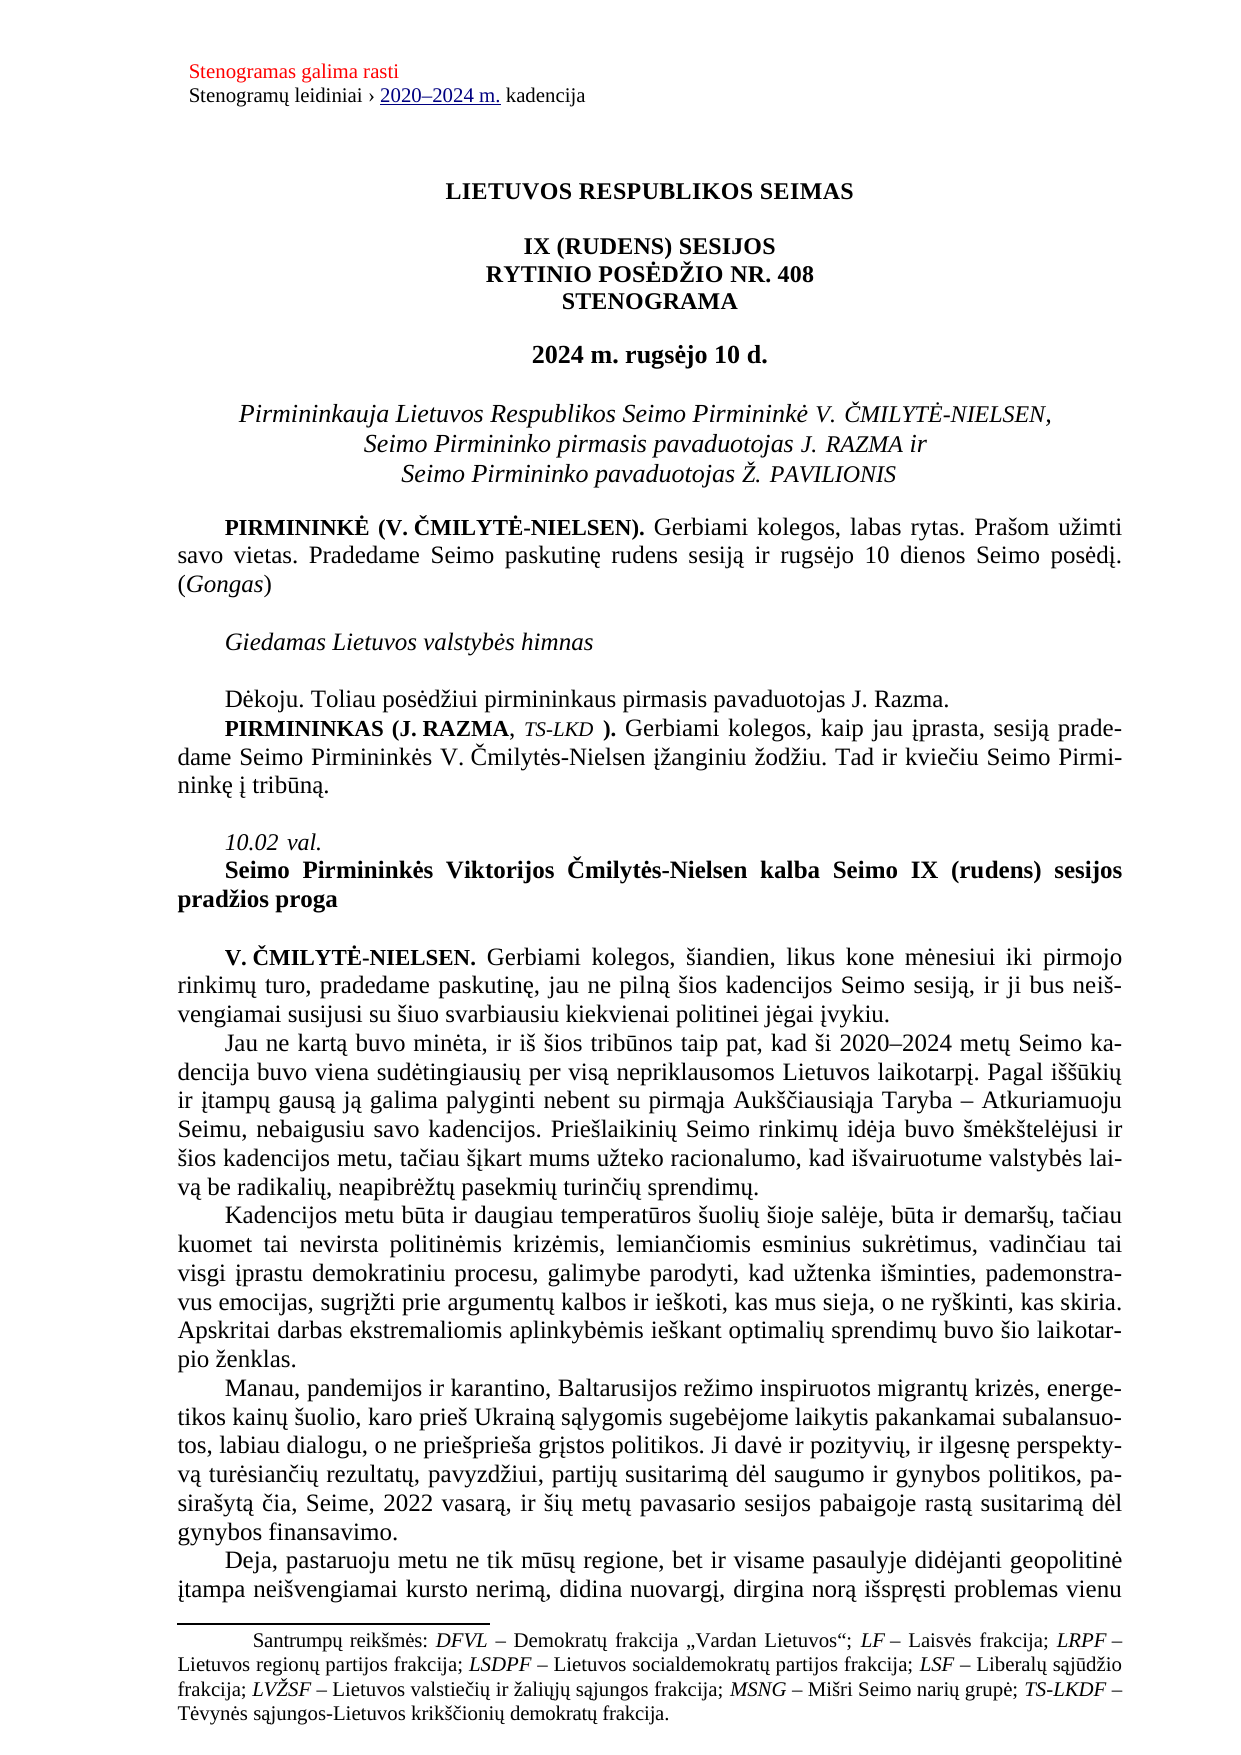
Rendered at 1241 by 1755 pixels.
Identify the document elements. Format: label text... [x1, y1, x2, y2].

text Pirmininkauja Lietuvos Respublikos Seimo Pirmininkė V. ČMILYTĖ-NIELSEN, Seimo Pirmininko pirmasis pavaduotojas J. RAZMA ir Seimo Pirmininko pavaduotojas Ž. PAVILIONIS [177, 398, 1122, 488]
text Gie­da­mas Lie­tu­vos vals­ty­bės him­nas [177, 627, 1122, 656]
title STENOGRAMA [177, 287, 1122, 315]
title LIETUVOS RESPUBLIKOS SEIMAS [177, 177, 1122, 204]
text V. ČMILYTĖ-NIELSEN. Ger­bia­mi ko­le­gos, šian­dien, li­kus ko­ne mė­ne­siui iki pir­mo­jo rin­ki­mų tu­ro, pra­de­da­me pas­ku­ti­nę, jau ne pil­ną šios ka­den­ci­jos Sei­mo se­si­ją, ir ji bus ne­iš­ven­gia­mai su­si­ju­si su šiuo svar­biau­siu kiek­vie­nai po­li­ti­nei jė­gai įvy­kiu. [177, 942, 1122, 1028]
table_cell [177, 107, 1045, 131]
text Dė­ko­ju. To­liau po­sė­džiui pir­mi­nin­kaus pir­ma­sis pa­va­duo­to­jas J. Raz­ma. [177, 684, 1122, 713]
text Sei­mo Pir­mi­nin­kės Vik­to­ri­jos Čmi­ly­tės-Niel­sen kal­ba Sei­mo IX (ru­dens) se­si­jos pra­džios pro­ga [177, 856, 1122, 913]
text Ka­den­ci­jos me­tu bū­ta ir dau­giau tem­pe­ra­tū­ros šuo­lių šio­je sa­lė­je, bū­ta ir de­mar­šų, ta­čiau kuo­met tai ne­virs­ta po­li­ti­nė­mis kri­zė­mis, le­mian­čio­mis es­mi­nius su­krė­ti­mus, va­din­čiau tai vis­gi įpras­tu de­mo­kra­tiniu pro­ce­su, ga­li­my­be pa­ro­dy­ti, kad už­ten­ka iš­min­ties, pa­de­monst­ra­vus emo­ci­jas, su­grįž­ti prie ar­gu­men­tų kal­bos ir ieš­ko­ti, kas mus sie­ja, o ne ryš­kin­ti, kas ski­ria. Ap­skri­tai dar­bas eks­tre­ma­lio­mis ap­lin­ky­bė­mis ieš­kant op­ti­ma­lių spren­di­mų bu­vo šio lai­ko­tar­pio žen­klas. [177, 1201, 1122, 1373]
text 2024 m. rugsėjo 10 d. [177, 339, 1122, 369]
text Jau ne kar­tą bu­vo mi­nė­ta, ir iš šios tri­bū­nos taip pat, kad ši 2020–2024 me­tų Sei­mo ka­den­ci­ja bu­vo vie­na su­dė­tin­giau­sių per vi­są ne­pri­klau­so­mos Lie­tu­vos lai­ko­tar­pį. Pa­gal iš­šū­kių ir įtam­pų gau­są ją ga­li­ma pa­ly­gin­ti ne­bent su pir­mą­ja Aukš­čiau­si­ą­ja Ta­ry­ba – At­ku­ria­muo­ju Sei­mu, ne­bai­gu­siu sa­vo ka­den­ci­jos. Prieš­lai­ki­nių Sei­mo rin­ki­mų idė­ja bu­vo šmėkš­te­lė­ju­si ir šios ka­den­ci­jos me­tu, ta­čiau šį­kart mums už­te­ko ra­cio­na­lu­mo, kad iš­vai­ruo­tu­me vals­ty­bės lai­vą be ra­di­ka­lių, ne­apib­rėž­tų pa­sek­mių tu­rin­čių spren­di­mų. [177, 1028, 1122, 1201]
text PIRMININKAS (J. RAZMA, TS-LKD). Ger­bia­mi ko­le­gos, kaip jau įpras­ta, se­si­ją pra­de­da­me Sei­mo Pir­mi­nin­kės V. Čmi­ly­tės-Niel­sen įžan­gi­niu žo­džiu. Tad ir kvie­čiu Sei­mo Pir­mi­nin­kę į tri­bū­ną. [177, 713, 1122, 799]
text PIRMININKĖ (V. ČMILYTĖ-NIELSEN). Ger­bia­mi ko­le­gos, la­bas ry­tas. Pra­šom už­im­ti sa­vo vie­tas. Pra­de­da­me Sei­mo pas­ku­ti­nę ru­dens se­si­ją ir rug­sė­jo 10 die­nos Sei­mo po­sė­dį. (Gon­gas) [177, 512, 1122, 598]
text De­ja, pas­ta­ruo­ju me­tu ne tik mū­sų re­gio­ne, bet ir vi­sa­me pa­sau­ly­je di­dė­jan­ti ge­o­po­li­ti­nė įtam­pa ne­iš­ven­gia­mai kurs­to ne­ri­mą, di­di­na nuo­var­gį, dir­gi­na no­rą iš­spręs­ti pro­ble­mas vie­nu [177, 1546, 1122, 1603]
text Ma­nau, pan­de­mi­jos ir ka­ran­ti­no, Bal­ta­ru­si­jos re­ži­mo ins­pi­ruo­tos mig­ran­tų kri­zės, ener­ge­ti­kos kai­nų šuo­lio, ka­ro prieš Uk­rai­ną są­ly­go­mis su­ge­bė­jo­me lai­ky­tis pa­kan­ka­mai su­ba­lan­suo­tos, la­biau dia­lo­gu, o ne prieš­prie­ša grįs­tos po­li­ti­kos. Ji da­vė ir po­zi­ty­vių, ir il­ges­nę per­spek­ty­vą tu­rė­sian­čių re­zul­ta­tų, pa­vyz­džiui, par­ti­jų su­si­ta­ri­mą dėl sau­gu­mo ir gy­ny­bos po­li­ti­kos, pa­sira­šy­tą čia, Sei­me, 2022 va­sa­rą, ir šių me­tų pa­va­sa­rio se­si­jos pa­bai­go­je ras­tą su­si­ta­ri­mą dėl gy­ny­bos fi­nan­sa­vi­mo. [177, 1373, 1122, 1546]
title IX (RUDENS) SESIJOS [177, 232, 1122, 260]
title RYTINIO posėdžio NR. 408 [177, 260, 1122, 287]
text 10.02 val. [224, 828, 1122, 856]
table_header Stenogramas galima rasti [177, 59, 1045, 83]
table_cell Stenogramų leidiniai › 2020–2024 m. kadencija [177, 83, 1045, 107]
text Santrumpų reikšmės: DFVL – Demokratų frakcija „Vardan Lietuvos“; LF – Laisvės frakcija; LRPF – Lietuvos regionų partijos frakcija; LSDPF – Lietuvos socialdemokratų partijos frakcija; LSF – Liberalų sąjūdžio frakcija; LVŽSF – Lietuvos valstiečių ir žaliųjų sąjungos frakcija; MSNG – Mišri Seimo narių grupė; TS-LKDF – Tėvynės sąjungos-Lietuvos krikščionių demokratų frakcija. [177, 1624, 1122, 1724]
